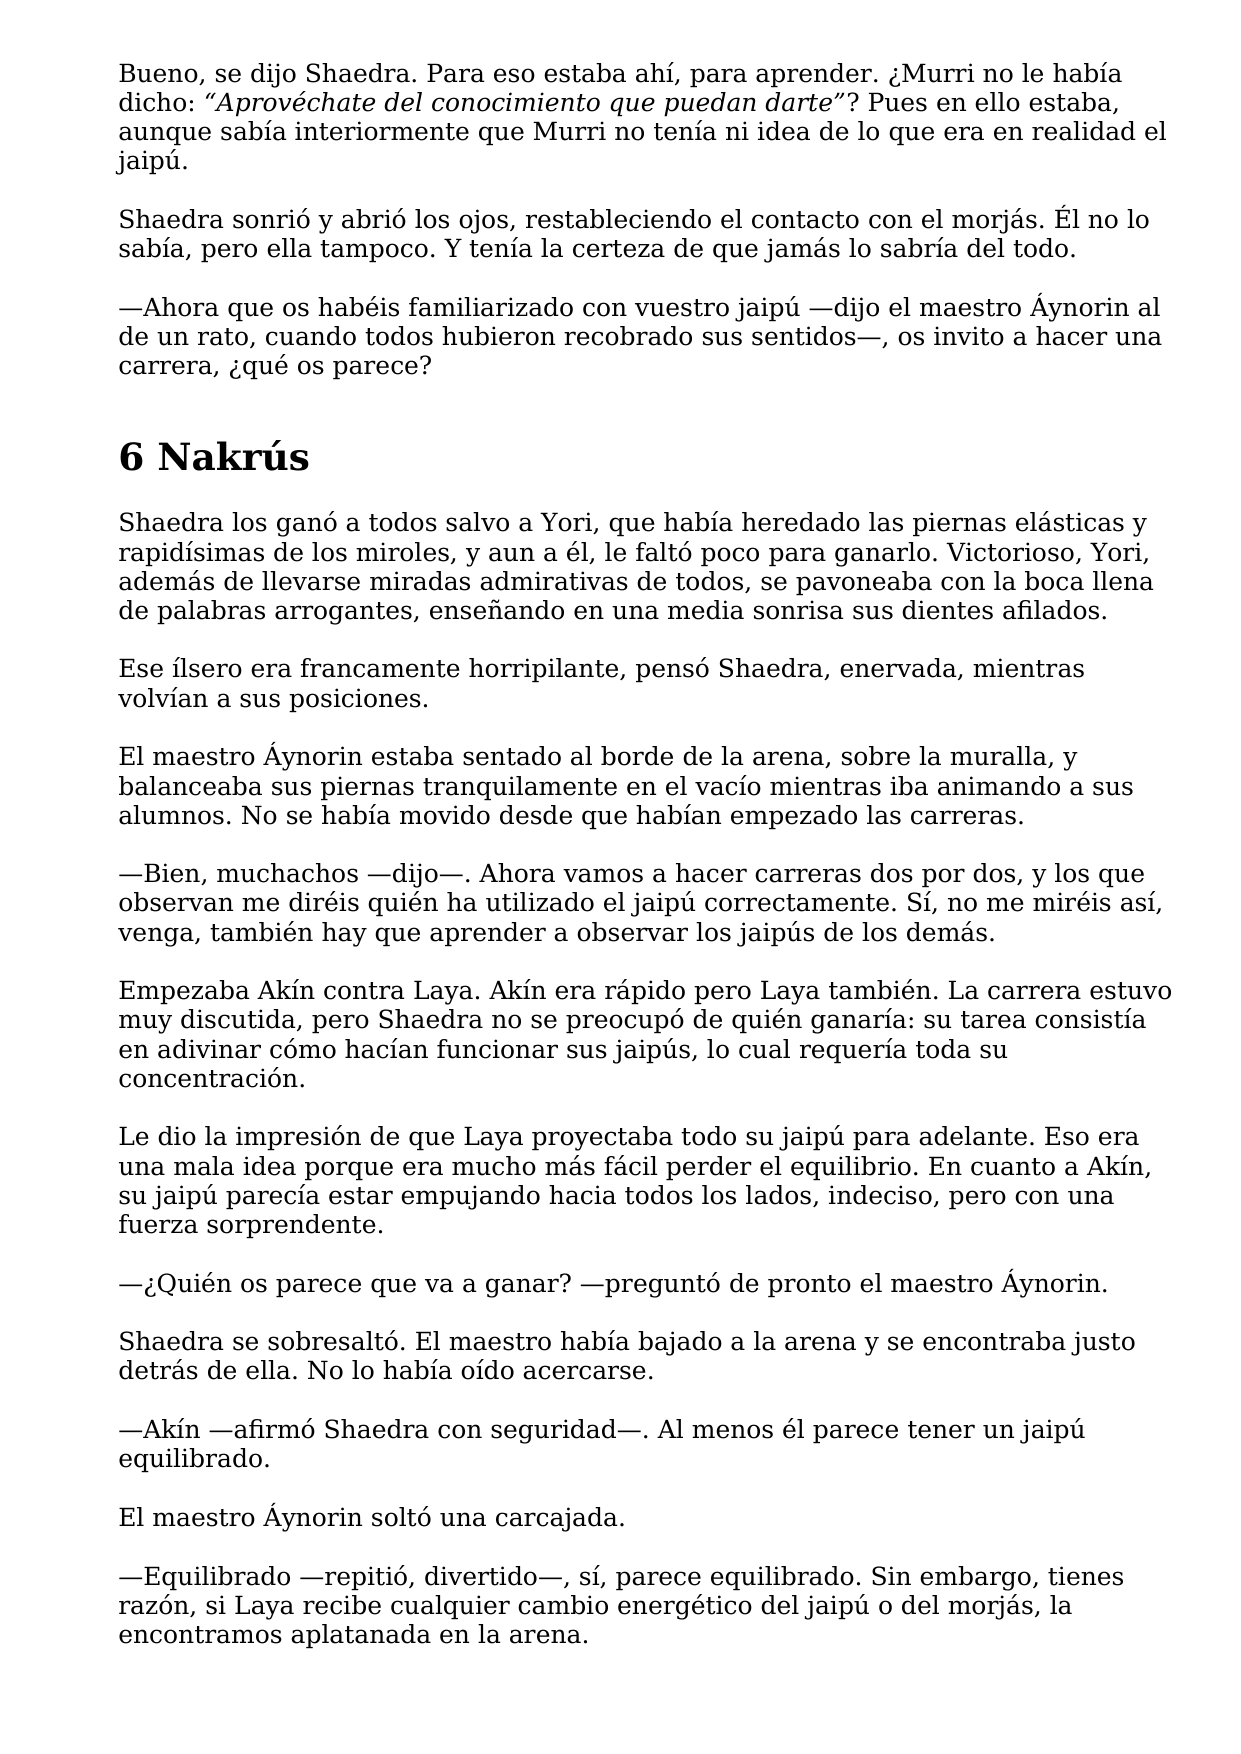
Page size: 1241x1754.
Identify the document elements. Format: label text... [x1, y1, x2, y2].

text Empezaba Akín contra Laya. Akín era rápido pero Laya también. La carrera estuvo muy discutida, pero Shaedra no se preocupó de quién ganaría: su tarea consistía en adivinar cómo hacían funcionar sus jaipús, lo cual requería toda su concentración. [118, 976, 1181, 1093]
text El maestro Áynorin estaba sentado al borde de la arena, sobre la muralla, y balanceaba sus piernas tranquilamente en el vacío mientras iba animando a sus alumnos. No se había movido desde que habían empezado las carreras. [118, 742, 1181, 830]
text —Ahora que os habéis familiarizado con vuestro jaipú —dijo el maestro Áynorin al de un rato, cuando todos hubieron recobrado sus sentidos—, os invito a hacer una carrera, ¿qué os parece? [118, 293, 1181, 381]
text El maestro Áynorin soltó una carcajada. [118, 1503, 1181, 1532]
text —¿Quién os parece que va a ganar? —preguntó de pronto el maestro Áynorin. [118, 1269, 1181, 1298]
text Shaedra los ganó a todos salvo a Yori, que había heredado las piernas elásticas y rapidísimas de los miroles, y aun a él, le faltó poco para ganarlo. Victorioso, Yori, además de llevarse miradas admirativas de todos, se pavoneaba con la boca llena de palabras arrogantes, enseñando en una media sonrisa sus dientes afilados. [118, 508, 1181, 625]
text Shaedra se sobresaltó. El maestro había bajado a la arena y se encontraba justo detrás de ella. No lo había oído acercarse. [118, 1327, 1181, 1386]
text Ese ílsero era francamente horripilante, pensó Shaedra, enervada, mientras volvían a sus posiciones. [118, 655, 1181, 713]
text —Akín —afirmó Shaedra con seguridad—. Al menos él parece tener un jaipú equilibrado. [118, 1415, 1181, 1473]
text Bueno, se dijo Shaedra. Para eso estaba ahí, para aprender. ¿Murri no le había dicho: “Aprovéchate del conocimiento que puedan darte”? Pues en ello estaba, aunque sabía interiormente que Murri no tenía ni idea de lo que era en realidad el jaipú. [118, 59, 1181, 176]
text Le dio la impresión de que Laya proyectaba todo su jaipú para adelante. Eso era una mala idea porque era mucho más fácil perder el equilibrio. En cuanto a Akín, su jaipú parecía estar empujando hacia todos los lados, indeciso, pero con una fuerza sorprendente. [118, 1123, 1181, 1239]
text —Equilibrado —repitió, divertido—, sí, parece equilibrado. Sin embargo, tienes razón, si Laya recibe cualquier cambio energético del jaipú o del morjás, la encontramos aplatanada en la arena. [118, 1562, 1181, 1649]
subtitle 6 Nakrús [118, 435, 1181, 479]
text Shaedra sonrió y abrió los ojos, restableciendo el contacto con el morjás. Él no lo sabía, pero ella tampoco. Y tenía la certeza de que jamás lo sabría del todo. [118, 205, 1181, 263]
text —Bien, muchachos —dijo—. Ahora vamos a hacer carreras dos por dos, y los que observan me diréis quién ha utilizado el jaipú correctamente. Sí, no me miréis así, venga, también hay que aprender a observar los jaipús de los demás. [118, 859, 1181, 947]
